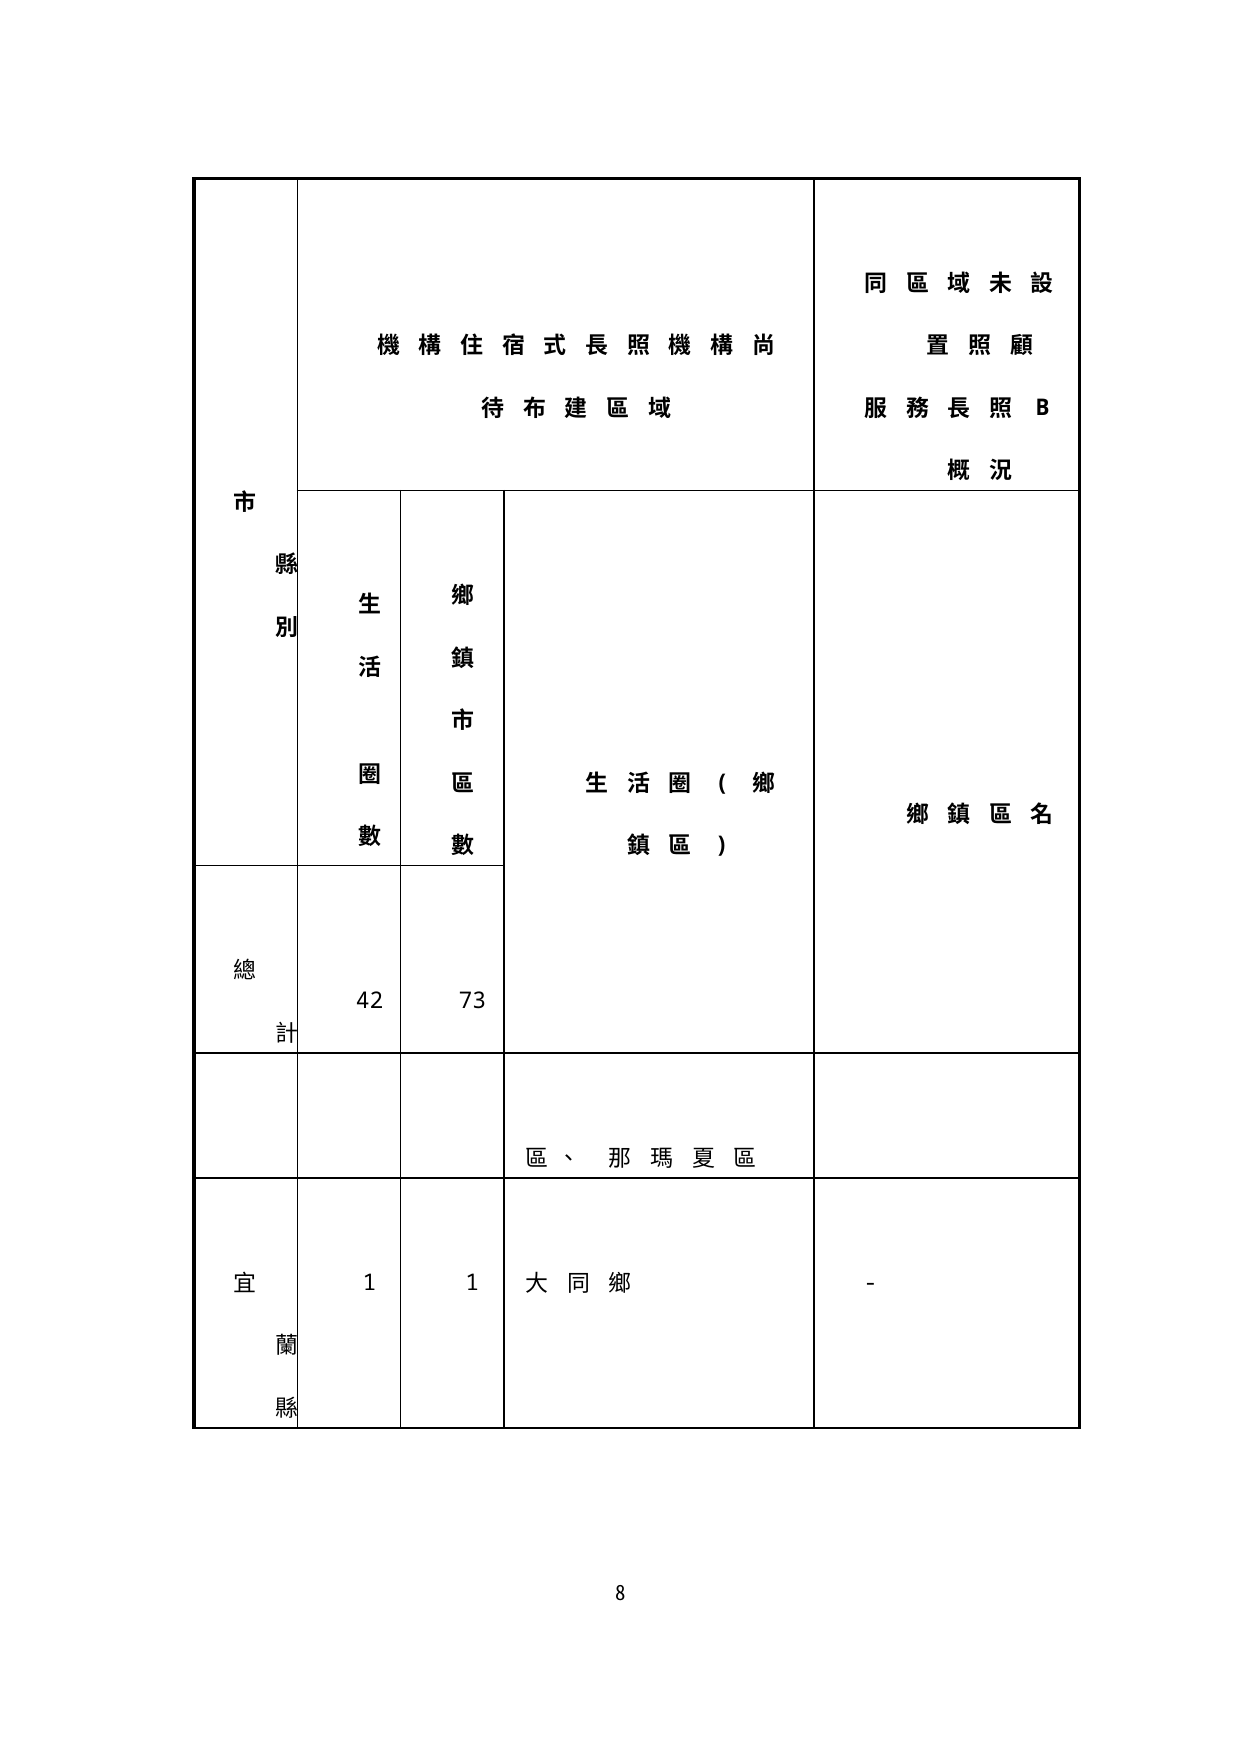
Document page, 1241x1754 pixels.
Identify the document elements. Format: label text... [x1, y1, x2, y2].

table_cell - [815, 1179, 1078, 1427]
table_cell 生活圈(鄉鎮區) [505, 491, 813, 1052]
table_cell 73 [401, 866, 503, 1052]
table_cell [815, 1054, 1078, 1177]
table_header 機構住宿式長照機構尚待布建區域 [298, 180, 813, 490]
table_cell 總計 [196, 866, 297, 1052]
table_cell 1 [298, 1179, 400, 1427]
table_header 市縣別 [196, 180, 297, 865]
table_cell 1 [401, 1179, 503, 1427]
table_cell 生活 圈數 [298, 491, 400, 865]
table_cell 42 [298, 866, 400, 1052]
table_cell 大同鄉 [505, 1179, 813, 1427]
table_cell [401, 1054, 503, 1177]
table_cell 鄉鎮 市區數 [401, 491, 503, 865]
table_cell [298, 1054, 400, 1177]
table_cell 宜蘭縣 [196, 1179, 297, 1427]
table_cell 區、那瑪夏區 [505, 1054, 813, 1177]
table_header 同區域未設置照顧 服務長照B概況 [815, 180, 1078, 490]
table_cell 鄉鎮區名 [815, 491, 1078, 1052]
table_cell [196, 1054, 297, 1177]
